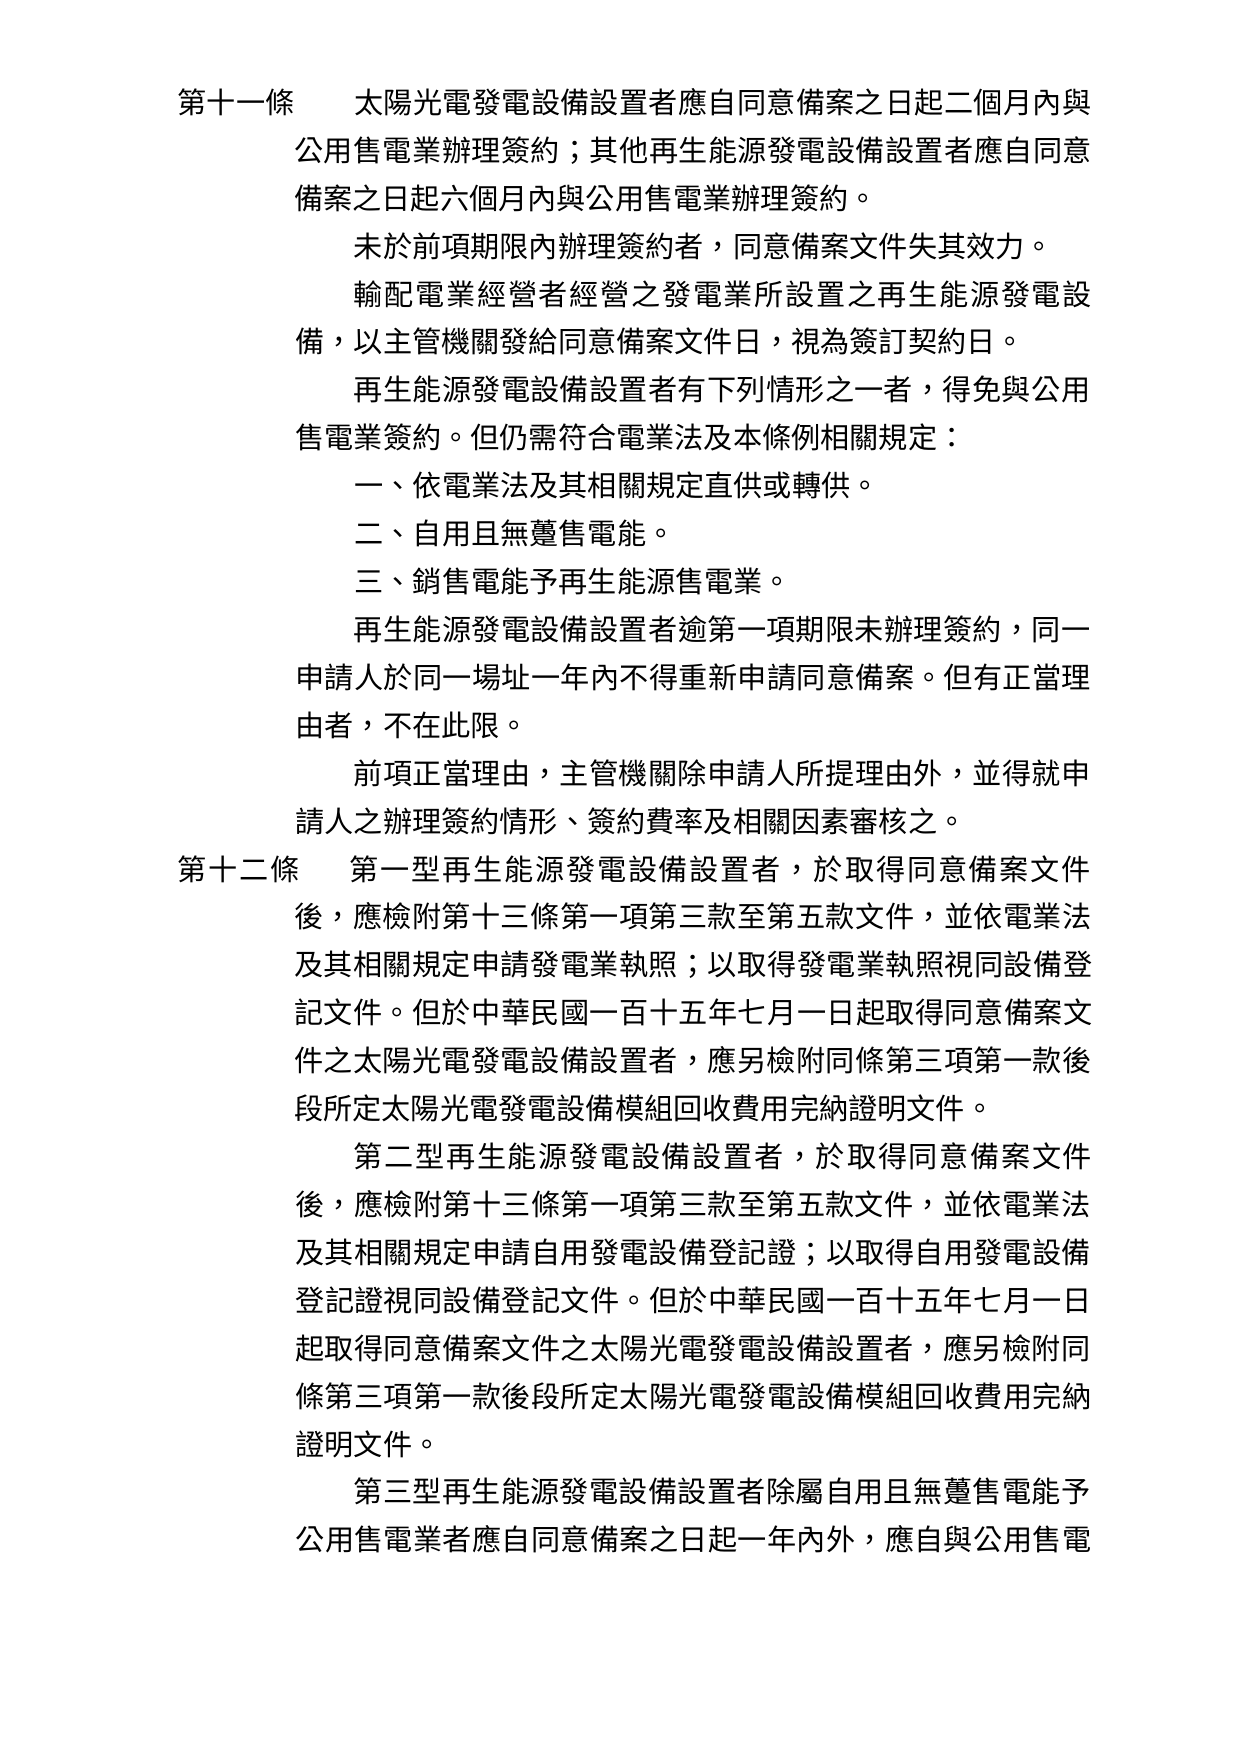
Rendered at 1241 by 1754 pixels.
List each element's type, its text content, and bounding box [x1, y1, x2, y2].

subtitle 第十二條 第一型再生能源發電設備設置者，於取得同意備案文件後，應檢附第十三條第一項第三款至第五款文件，並依電業法及其相關規定申請發電業執照；以取得發電業執照視同設備登記文件。但於中華民國一百十五年七月一日起取得同意備案文件之太陽光電發電設備設置者，應另檢附同條第三項第一款後段所定太陽光電發電設備模組回收費用完納證明文件。 [177, 842, 1092, 1129]
text 第三型再生能源發電設備設置者除屬自用且無躉售電能予公用售電業者應自同意備案之日起一年內外，應自與公用售電 [295, 1464, 1092, 1560]
text 三、銷售電能予再生能源售電業。 [354, 554, 1092, 602]
text 二、自用且無躉售電能。 [354, 506, 1092, 554]
text 一、依電業法及其相關規定直供或轉供。 [354, 458, 1092, 506]
subtitle 第十一條 太陽光電發電設備設置者應自同意備案之日起二個月內與公用售電業辦理簽約；其他再生能源發電設備設置者應自同意備案之日起六個月內與公用售電業辦理簽約。 [177, 75, 1092, 219]
text 前項正當理由，主管機關除申請人所提理由外，並得就申請人之辦理簽約情形、簽約費率及相關因素審核之。 [295, 746, 1092, 842]
text 未於前項期限內辦理簽約者，同意備案文件失其效力。 [295, 219, 1092, 267]
text 輸配電業經營者經營之發電業所設置之再生能源發電設備，以主管機關發給同意備案文件日，視為簽訂契約日。 [295, 267, 1092, 362]
text 第二型再生能源發電設備設置者，於取得同意備案文件後，應檢附第十三條第一項第三款至第五款文件，並依電業法及其相關規定申請自用發電設備登記證；以取得自用發電設備登記證視同設備登記文件。但於中華民國一百十五年七月一日起取得同意備案文件之太陽光電發電設備設置者，應另檢附同條第三項第一款後段所定太陽光電發電設備模組回收費用完納證明文件。 [295, 1129, 1092, 1464]
text 再生能源發電設備設置者逾第一項期限未辦理簽約，同一申請人於同一場址一年內不得重新申請同意備案。但有正當理由者，不在此限。 [295, 602, 1092, 746]
text 再生能源發電設備設置者有下列情形之一者，得免與公用售電業簽約。但仍需符合電業法及本條例相關規定： [295, 362, 1092, 458]
